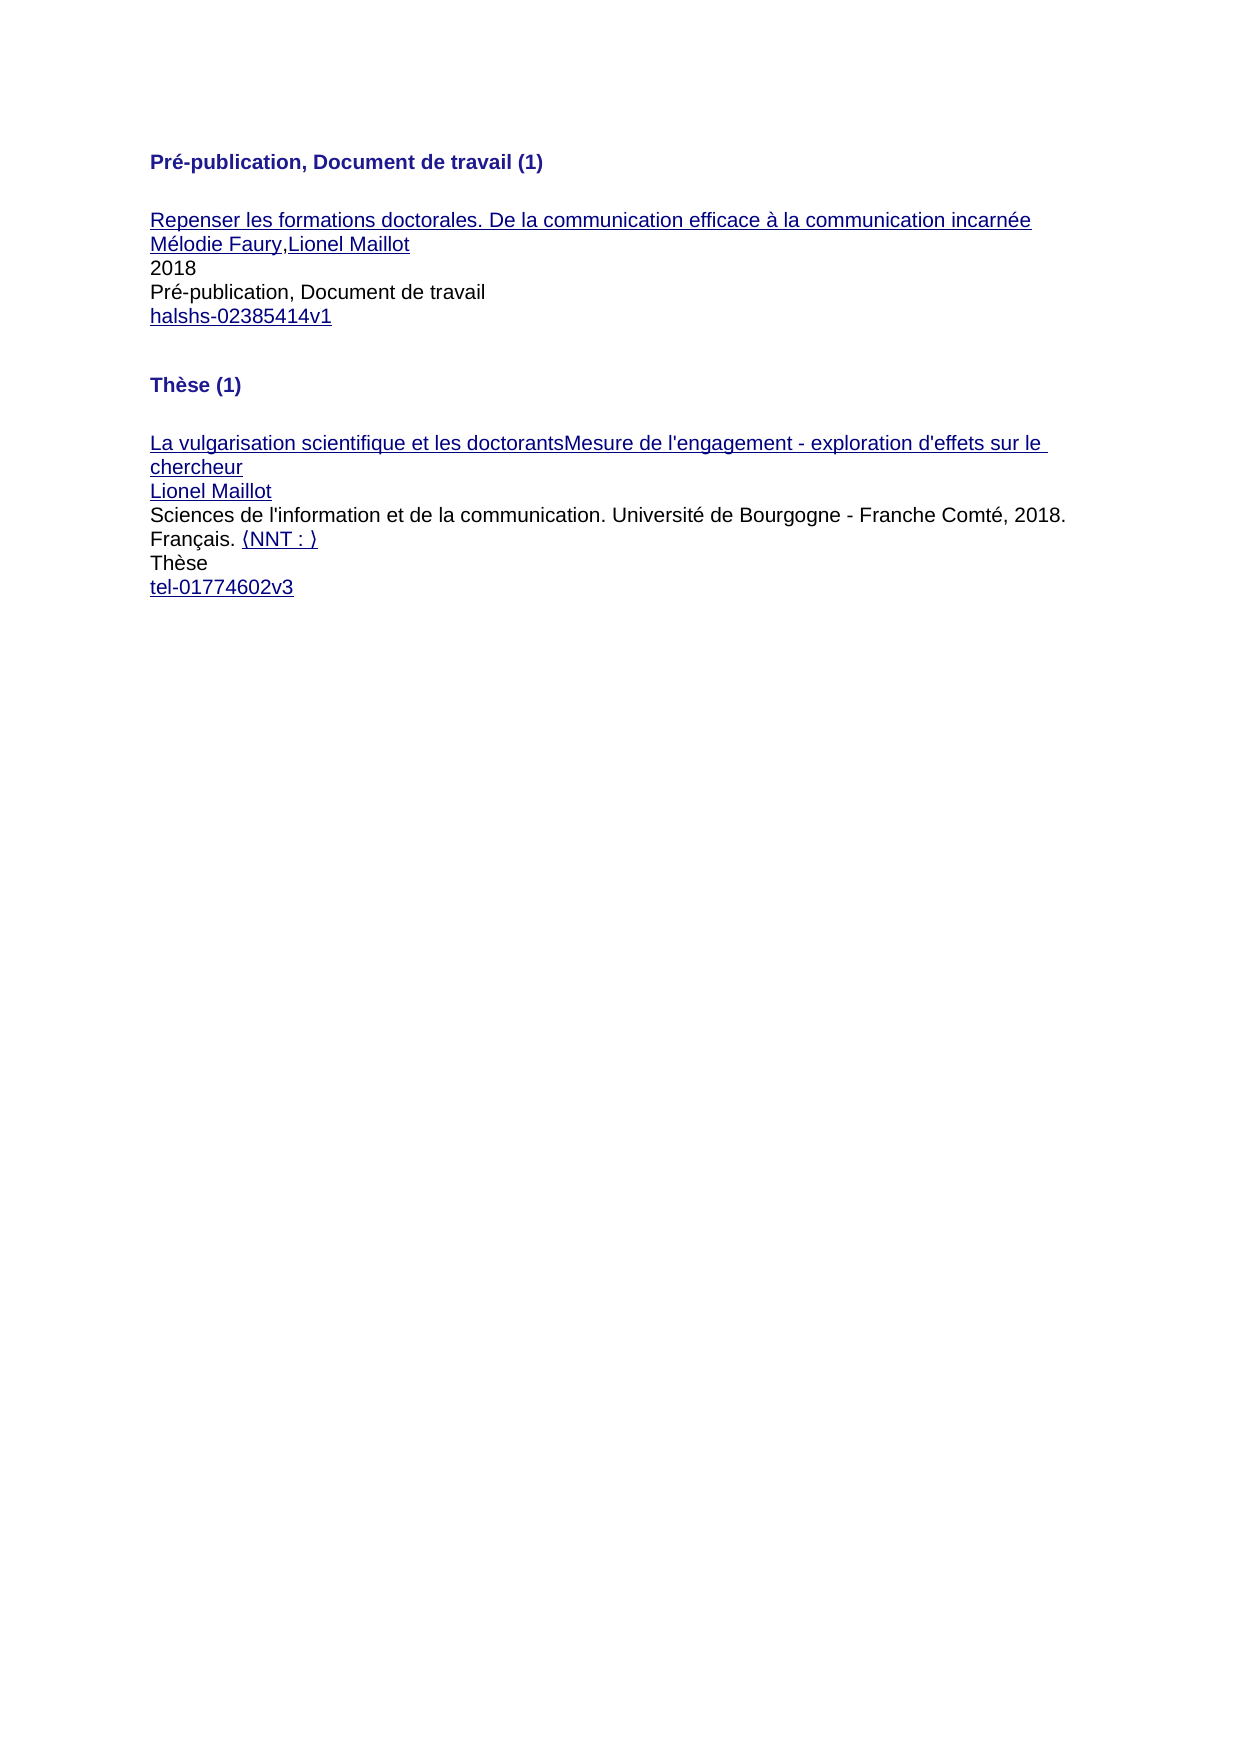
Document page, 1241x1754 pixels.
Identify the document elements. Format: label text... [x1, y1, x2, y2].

subtitle Thèse (1) [150, 373, 1090, 397]
table_header La vulgarisation scientifique et les doctorantsMesure de l'engagement - exploration d'effets sur le chercheur Lionel Maillot Sciences de l'information et de la communication. Université de Bourgogne - Franche Comté, 2018. Français. ⟨NNT : ⟩ Thèse tel-01774602v3 [150, 431, 1090, 599]
table_header Repenser les formations doctorales. De la communication efficace à la communication incarnée Mélodie Faury,Lionel Maillot 2018 Pré-publication, Document de travail halshs-02385414v1 [150, 208, 1090, 328]
subtitle Pré-publication, Document de travail (1) [150, 150, 1090, 174]
